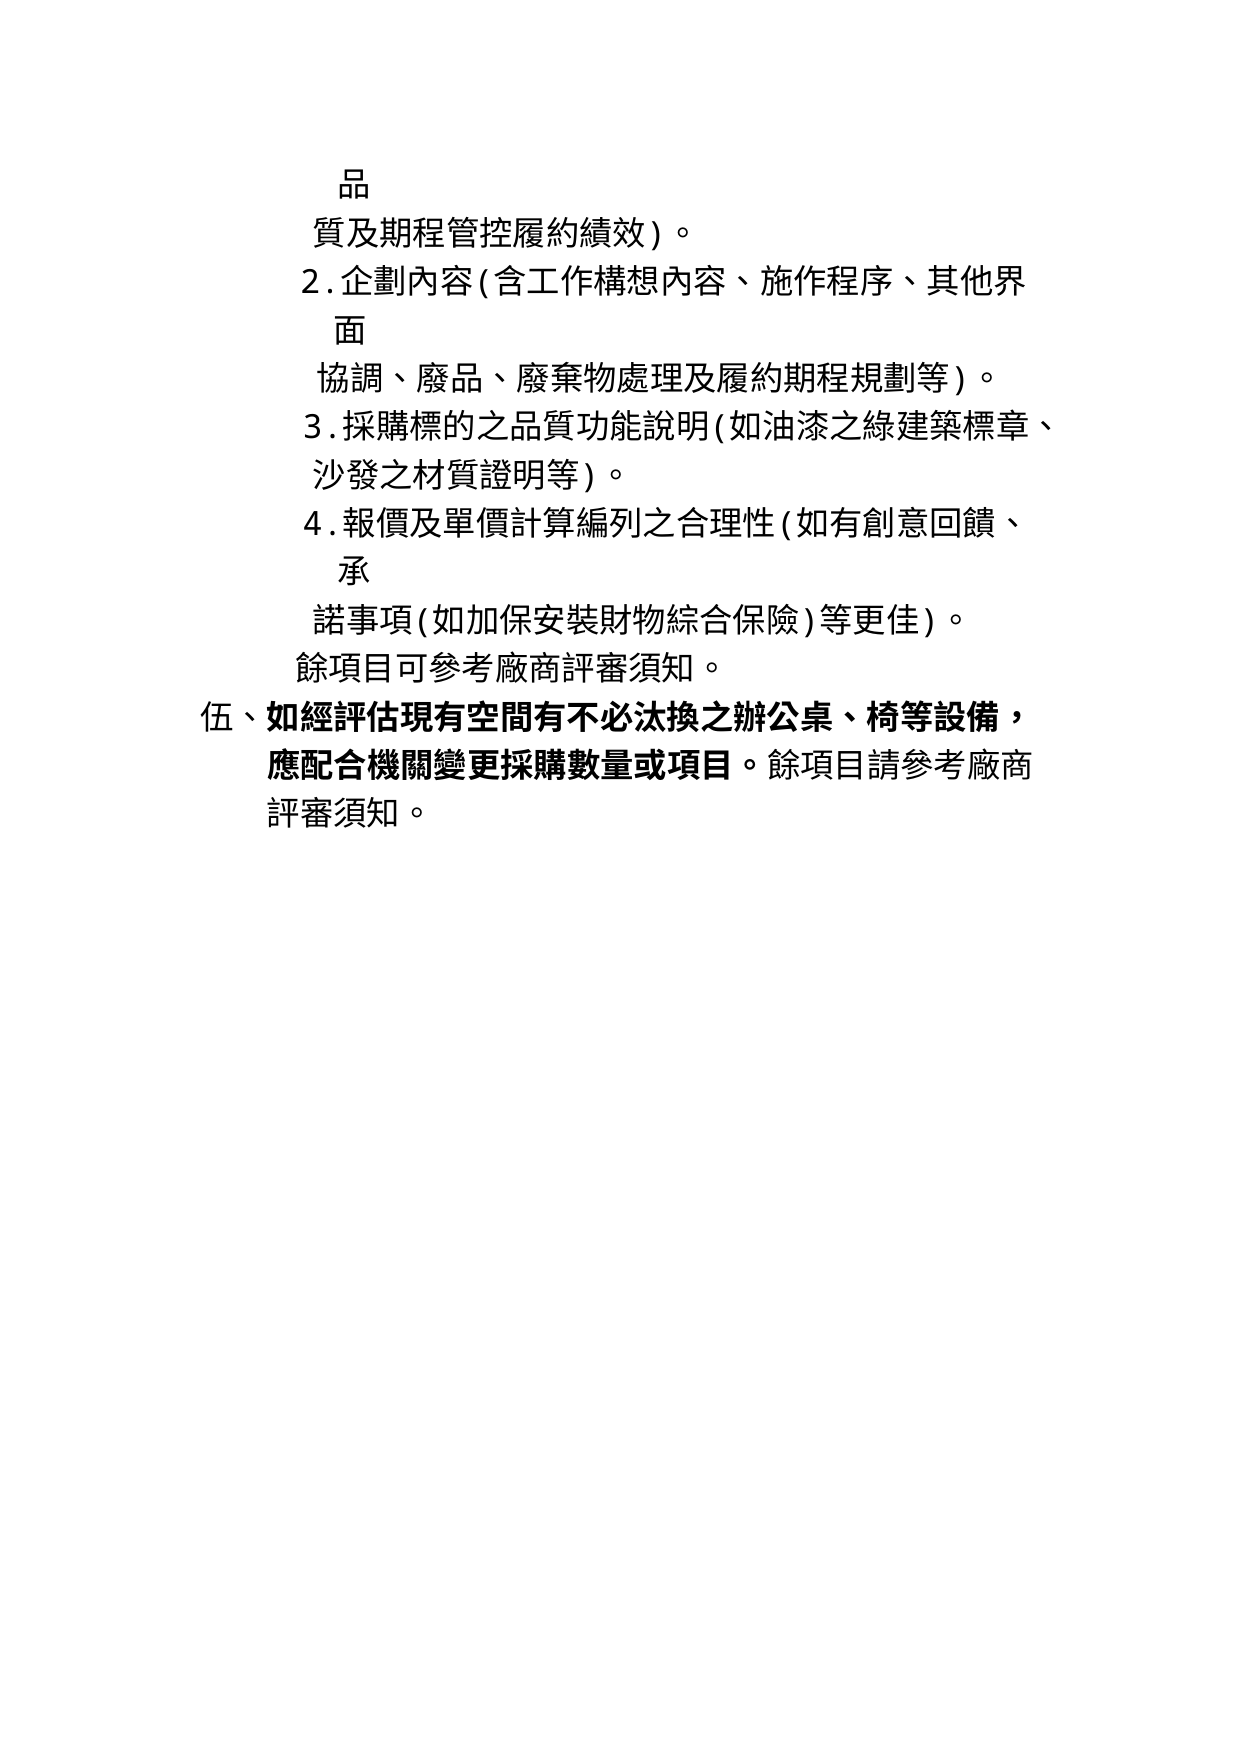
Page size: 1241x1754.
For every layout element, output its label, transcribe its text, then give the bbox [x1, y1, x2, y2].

text 伍、如經評估現有空間有不必汰換之辦公桌、椅等設備， [200, 690, 1053, 739]
text 品 [187, 158, 1053, 206]
text 4.報價及單價計算編列之合理性(如有創意回饋、承 [187, 497, 1053, 593]
text 協調、廢品、廢棄物處理及履約期程規劃等)。 [300, 352, 1053, 400]
text 應配合機關變更採購數量或項目。餘項目請參考廠商 [200, 739, 1053, 787]
text 餘項目可參考廠商評審須知。 [195, 642, 1053, 690]
text 質及期程管控履約績效)。 [312, 206, 1053, 255]
text 3.採購標的之品質功能說明(如油漆之綠建築標章、 [187, 400, 1053, 448]
text 2.企劃內容(含工作構想內容、施作程序、其他界面 [200, 255, 1053, 352]
text 沙發之材質證明等)。 [312, 448, 1053, 497]
text 評審須知。 [200, 787, 1053, 835]
text 諾事項(如加保安裝財物綜合保險)等更佳)。 [312, 593, 1053, 642]
